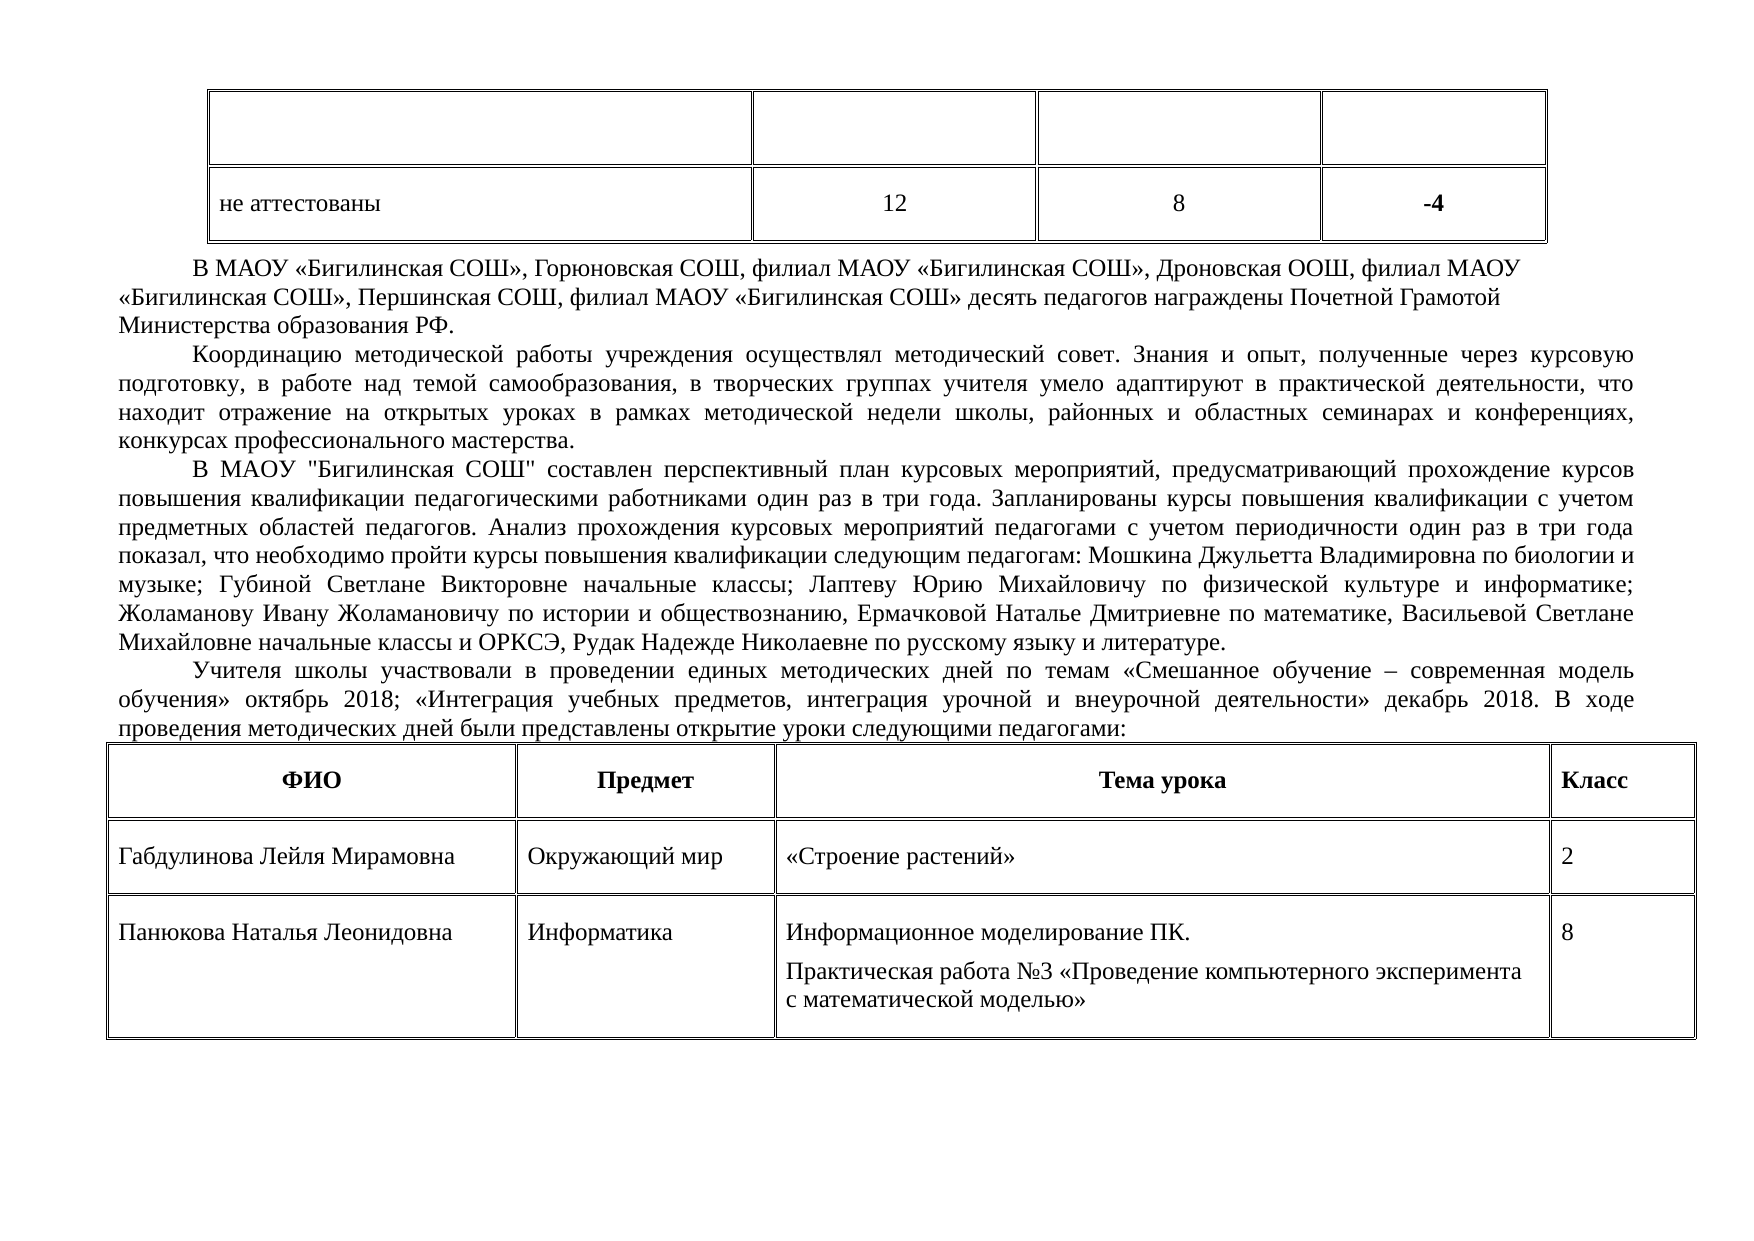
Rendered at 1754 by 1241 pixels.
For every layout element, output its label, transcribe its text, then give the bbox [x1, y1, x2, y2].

table_cell [1323, 92, 1545, 164]
table_cell [754, 92, 1035, 164]
table_cell 2 [1552, 821, 1694, 893]
table_cell Информатика [518, 896, 774, 1037]
text В МАОУ «Бигилинская СОШ», Горюновская СОШ, филиал МАОУ «Бигилинская СОШ», Дроновская ООШ, филиал МАОУ «Бигилинская СОШ», Першинская СОШ, филиал МАОУ «Бигилинская СОШ» десять педагогов награждены Почетной Грамотой Министерства образования РФ. [118, 253, 1636, 339]
table_header Класс [1552, 745, 1694, 817]
text В МАОУ "Бигилинская СОШ" составлен перспективный план курсовых мероприятий, предусматривающий прохождение курсов повышения квалификации педагогическими работниками один раз в три года. Запланированы курсы повышения квалификации с учетом предметных областей педагогов. Анализ прохождения курсовых мероприятий педагогами с учетом периодичности один раз в три года показал, что необходимо пройти курсы повышения квалификации следующим педагогам: Мошкина Джульетта Владимировна по биологии и музыке; Губиной Светлане Викторовне начальные классы; Лаптеву Юрию Михайловичу по физической культуре и информатике; Жоламанову Ивану Жоламановичу по истории и обществознанию, Ермачковой Наталье Дмитриевне по математике, Васильевой Светлане Михайловне начальные классы и ОРКСЭ, Рудак Надежде Николаевне по русскому языку и литературе. [118, 454, 1636, 655]
table_cell Информационное моделирование ПК. Практическая работа №3 «Проведение компьютерного эксперимента с математической моделью» [777, 896, 1549, 1037]
table_cell Окружающий мир [518, 821, 774, 893]
table_header ФИО [109, 745, 515, 817]
table_header Тема урока [777, 745, 1549, 817]
table_cell 8 [1039, 168, 1320, 240]
table_cell 12 [754, 168, 1035, 240]
table_cell «Строение растений» [777, 821, 1549, 893]
table_cell [210, 92, 751, 164]
table_cell -4 [1323, 168, 1545, 240]
table_cell не аттестованы [210, 168, 751, 240]
table_cell Габдулинова Лейля Мирамовна [109, 821, 515, 893]
table_cell 8 [1552, 896, 1694, 1037]
text Учителя школы участвовали в проведении единых методических дней по темам «Смешанное обучение – современная модель обучения» октябрь 2018; «Интеграция учебных предметов, интеграция урочной и внеурочной деятельности» декабрь 2018. В ходе проведения методических дней были представлены открытие уроки следующими педагогами: [118, 655, 1636, 742]
text Координацию методической работы учреждения осуществлял методический совет. Знания и опыт, полученные через курсовую подготовку, в работе над темой самообразования, в творческих группах учителя умело адаптируют в практической деятельности, что находит отражение на открытых уроках в рамках методической недели школы, районных и областных семинарах и конференциях, конкурсах профессионального мастерства. [118, 339, 1636, 454]
table_header Предмет [518, 745, 774, 817]
table_cell [1039, 92, 1320, 164]
table_cell Панюкова Наталья Леонидовна [109, 896, 515, 1037]
